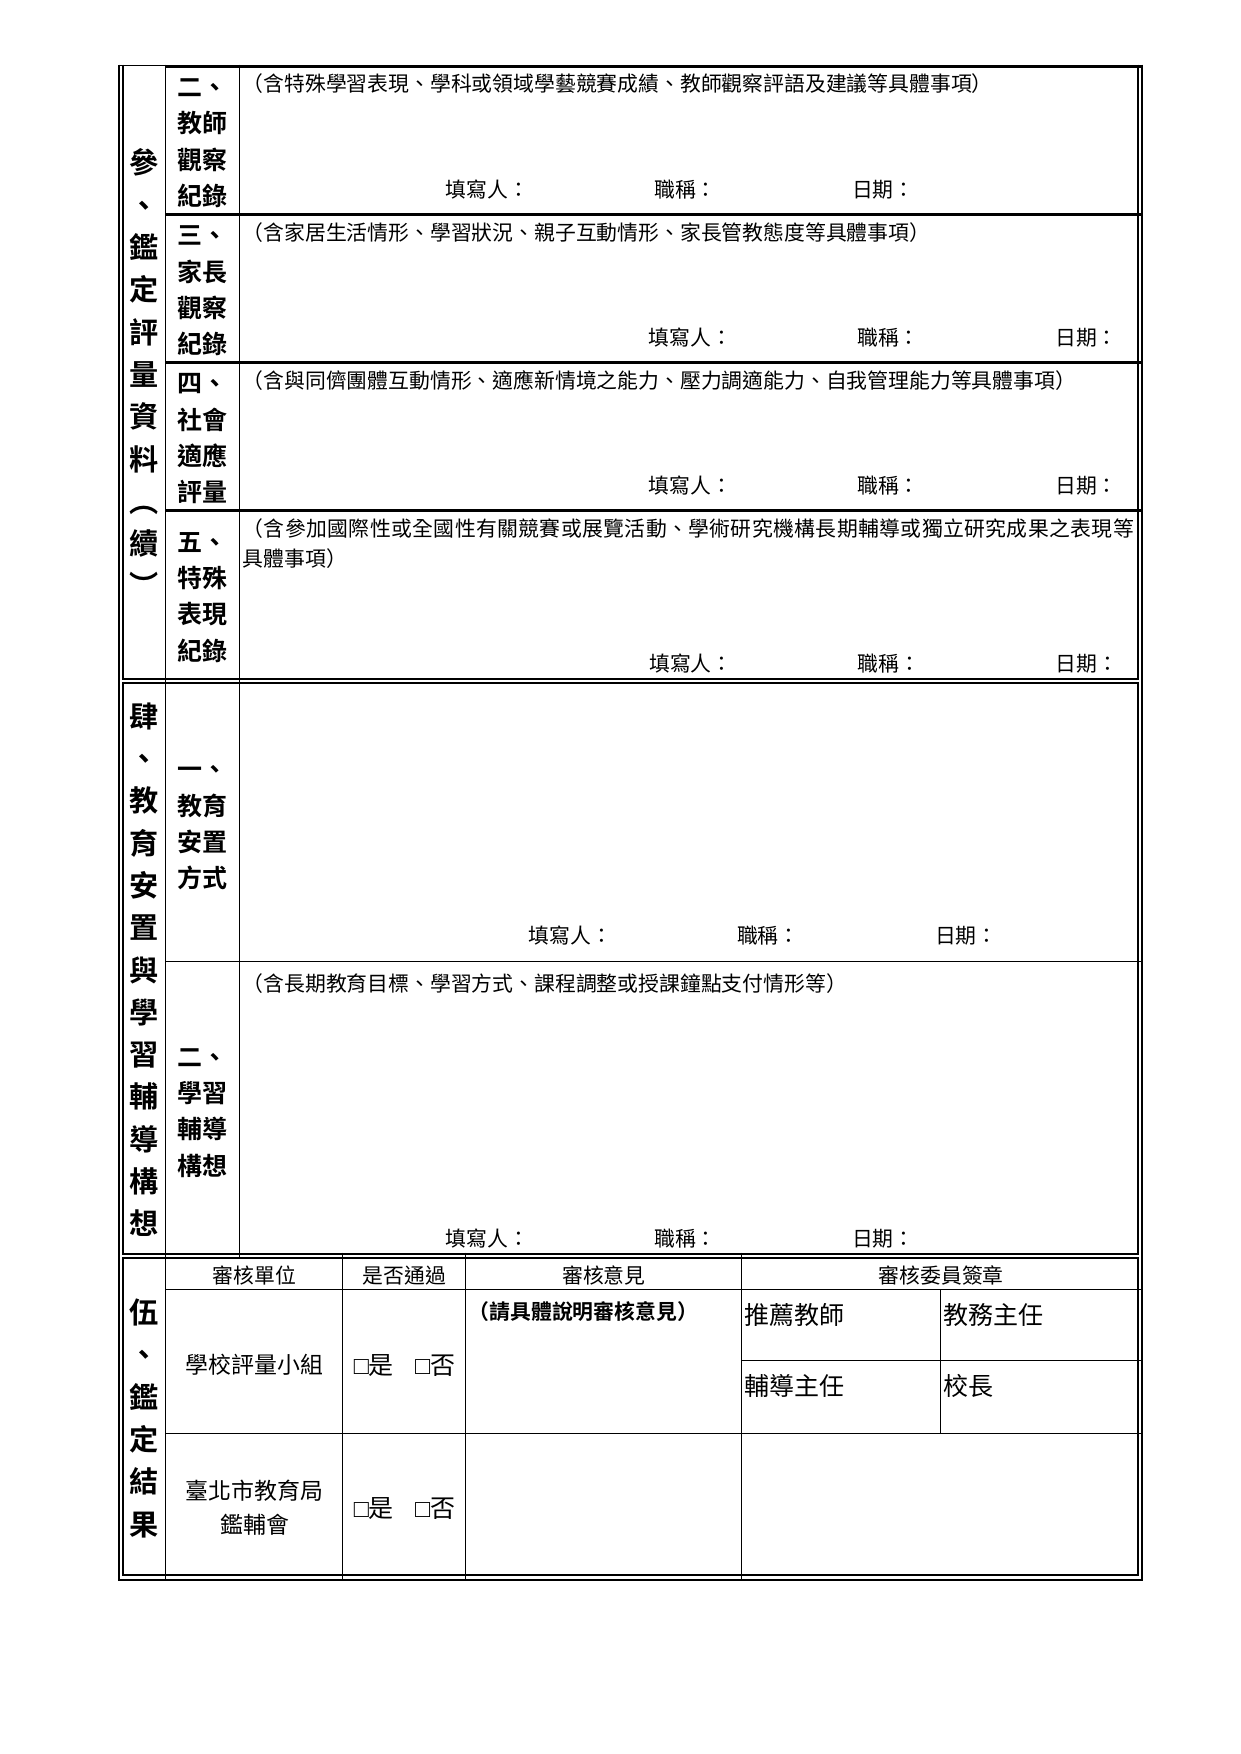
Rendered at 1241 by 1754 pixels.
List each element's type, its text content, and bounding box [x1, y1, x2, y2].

table_cell 輔導主任 [742, 1361, 940, 1432]
table_cell 二、 教師觀察紀錄 [166, 68, 239, 213]
table_cell 填寫人： 職稱： 日期： [240, 684, 1137, 961]
table_cell 校長 [941, 1361, 1137, 1432]
table_cell [742, 1434, 1137, 1574]
table_cell 一、 教育 安置 方式 [166, 684, 239, 961]
table_cell 是否通過 [343, 1259, 465, 1289]
table_cell 伍 、 鑑 定 結 果 [124, 1259, 165, 1574]
table_cell 二、 學習 輔導 構想 [166, 962, 239, 1253]
table_cell □否 [404, 1434, 465, 1574]
table_cell □是 [343, 1434, 404, 1574]
table_cell （含家居生活情形、學習狀況、親子互動情形、家長管教態度等具體事項） 填寫人： 職稱： 日期： [240, 216, 1137, 361]
table_cell 臺北市教育局 鑑輔會 [166, 1434, 342, 1574]
table_cell （含參加國際性或全國性有關競賽或展覽活動、學術研究機構長期輔導或獨立研究成果之表現等具體事項） 填寫人： 職稱： 日期： [240, 512, 1137, 678]
table_cell 三、 家長 觀察 紀錄 [166, 216, 239, 361]
table_cell □否 [404, 1290, 465, 1432]
table_cell □是 [343, 1290, 404, 1432]
table_cell [466, 1434, 741, 1574]
table_cell 肆、 教育安置與學習輔導構想 [124, 684, 165, 1253]
table_cell 參 、 鑑定評量資料 ︵續︶ [124, 66, 165, 678]
table_cell 審核意見 [466, 1259, 741, 1289]
table_cell （請具體說明審核意見） [466, 1290, 741, 1432]
table_cell 教務主任 [941, 1290, 1137, 1360]
table_cell 四、 社會 適應 評量 [166, 364, 239, 509]
table_cell （含與同儕團體互動情形、適應新情境之能力、壓力調適能力、自我管理能力等具體事項） 填寫人： 職稱： 日期： [240, 364, 1137, 509]
table_cell 推薦教師 [742, 1290, 940, 1360]
table_cell 審核單位 [166, 1259, 342, 1289]
table_cell 五、 特殊 表現 紀錄 [166, 512, 239, 678]
table_cell （含長期教育目標、學習方式、課程調整或授課鐘點支付情形等） 填寫人： 職稱： 日期： [240, 962, 1137, 1253]
table_cell 學校評量小組 [166, 1290, 342, 1432]
table_cell 審核委員簽章 [742, 1259, 1137, 1289]
table_cell （含特殊學習表現、學科或領域學藝競賽成績、教師觀察評語及建議等具體事項） 填寫人： 職稱： 日期： [240, 68, 1137, 213]
